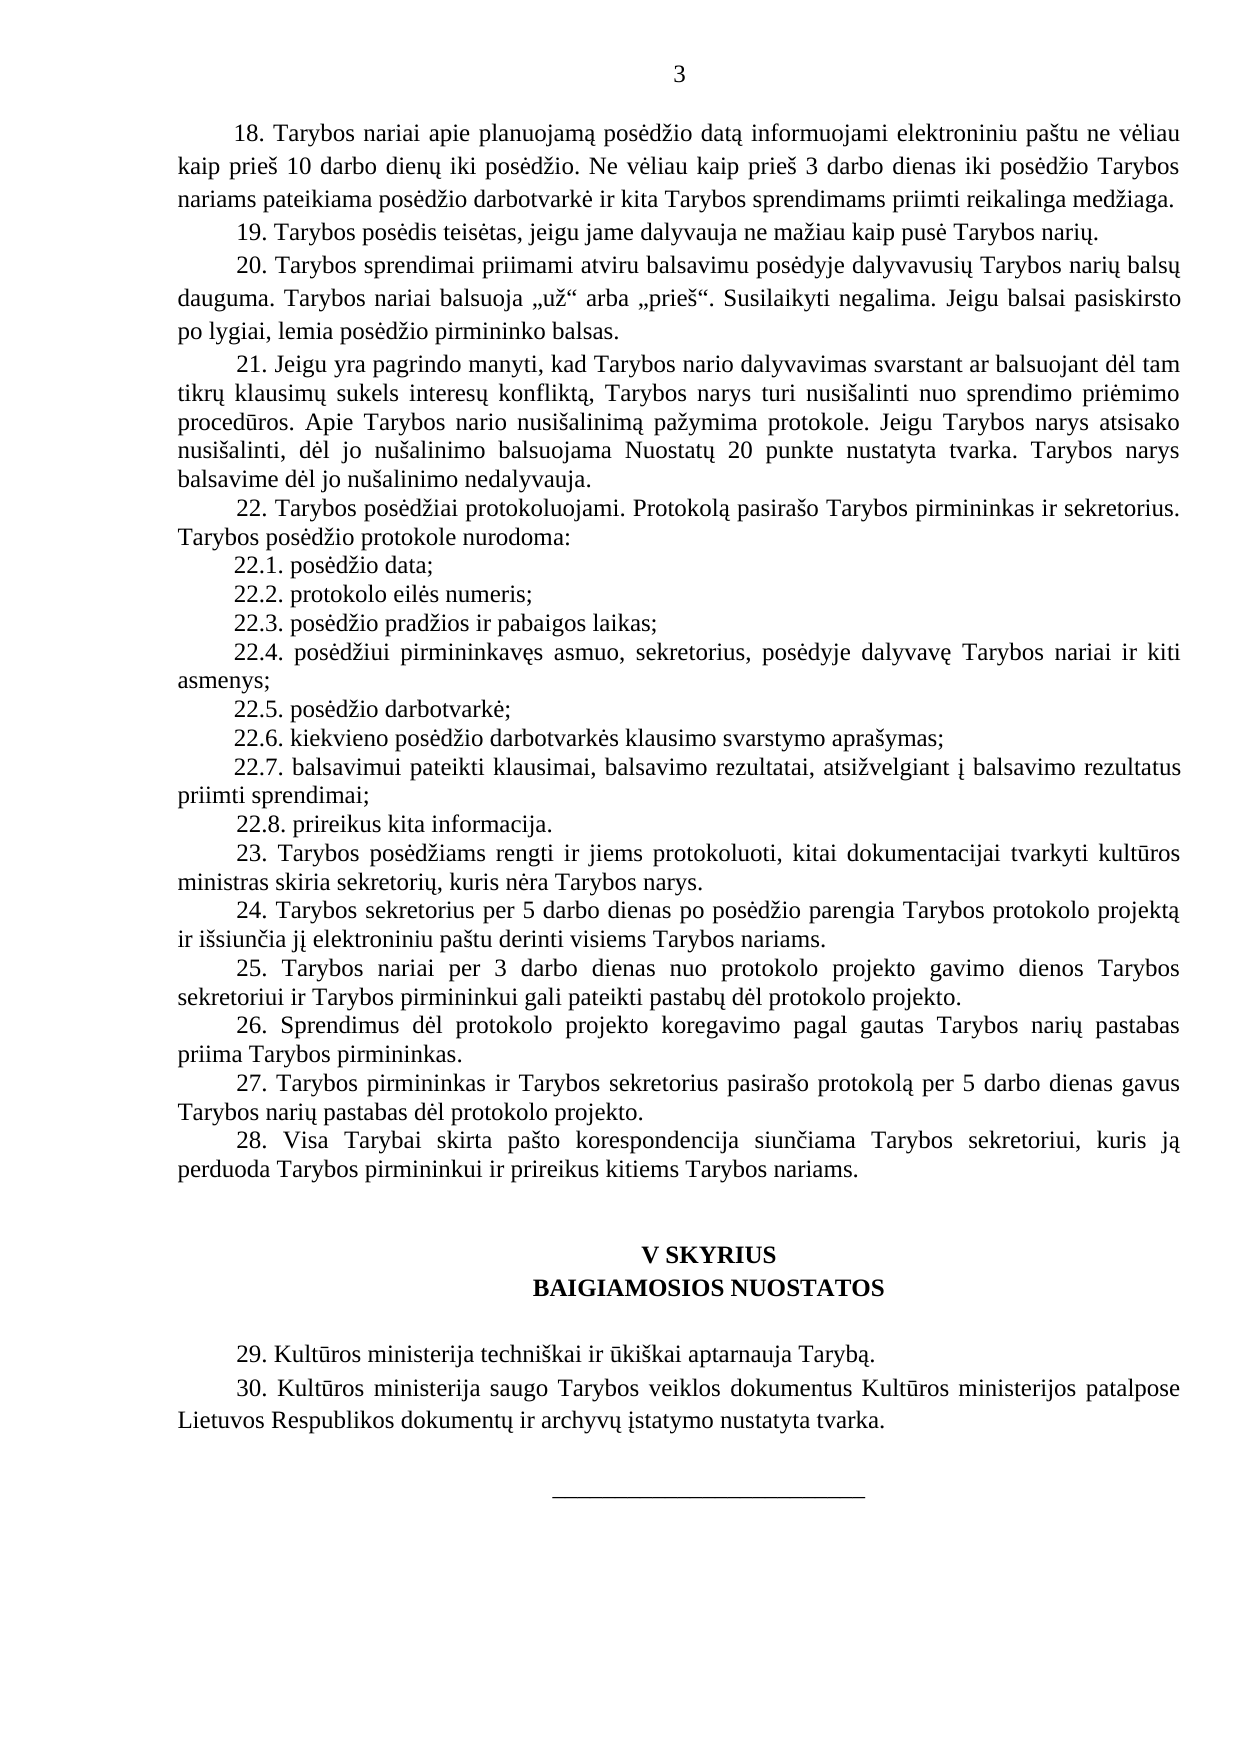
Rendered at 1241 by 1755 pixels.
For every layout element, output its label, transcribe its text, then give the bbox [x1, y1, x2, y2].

text Baigiamosios nuostatos [177, 1273, 1181, 1302]
text 23. Tarybos posėdžiams rengti ir jiems protokoluoti, kitai dokumentacijai tvarkyti kultūros ministras skiria sekretorių, kuris nėra Tarybos narys. [177, 838, 1181, 896]
text 22.7. balsavimui pateikti klausimai, balsavimo rezultatai, atsižvelgiant į balsavimo rezultatus priimti sprendimai; [177, 752, 1182, 809]
text 20. Tarybos sprendimai priimami atviru balsavimu posėdyje dalyvavusių Tarybos narių balsų dauguma. Tarybos nariai balsuoja „už“ arba „prieš“. Susilaikyti negalima. Jeigu balsai pasiskirsto po lygiai, lemia posėdžio pirmininko balsas. [177, 250, 1181, 345]
text 18. Tarybos nariai apie planuojamą posėdžio datą informuojami elektroniniu paštu ne vėliau kaip prieš 10 darbo dienų iki posėdžio. Ne vėliau kaip prieš 3 darbo dienas iki posėdžio Tarybos nariams pateikiama posėdžio darbotvarkė ir kita Tarybos sprendimams priimti reikalinga medžiaga. [177, 118, 1181, 213]
text 22.1. posėdžio data; [177, 551, 1182, 579]
text 21. Jeigu yra pagrindo manyti, kad Tarybos nario dalyvavimas svarstant ar balsuojant dėl tam tikrų klausimų sukels interesų konfliktą, Tarybos narys turi nusišalinti nuo sprendimo priėmimo procedūros. Apie Tarybos nario nusišalinimą pažymima protokole. Jeigu Tarybos narys atsisako nusišalinti, dėl jo nušalinimo balsuojama Nuostatų 20 punkte nustatyta tvarka. Tarybos narys balsavime dėl jo nušalinimo nedalyvauja. [177, 349, 1181, 493]
text V skyrius [177, 1241, 1181, 1269]
text 19. Tarybos posėdis teisėtas, jeigu jame dalyvauja ne mažiau kaip pusė Tarybos narių. [177, 217, 1181, 246]
text 28. Visa Tarybai skirta pašto korespondencija siunčiama Tarybos sekretoriui, kuris ją perduoda Tarybos pirmininkui ir prireikus kitiems Tarybos nariams. [177, 1126, 1181, 1183]
text 27. Tarybos pirmininkas ir Tarybos sekretorius pasirašo protokolą per 5 darbo dienas gavus Tarybos narių pastabas dėl protokolo projekto. [177, 1068, 1181, 1126]
text 29. Kultūros ministerija techniškai ir ūkiškai aptarnauja Tarybą. [177, 1339, 1181, 1368]
text 26. Sprendimus dėl protokolo projekto koregavimo pagal gautas Tarybos narių pastabas priima Tarybos pirmininkas. [177, 1011, 1181, 1068]
text 22. Tarybos posėdžiai protokoluojami. Protokolą pasirašo Tarybos pirmininkas ir sekretorius. Tarybos posėdžio protokole nurodoma: [177, 493, 1181, 551]
text 25. Tarybos nariai per 3 darbo dienas nuo protokolo projekto gavimo dienos Tarybos sekretoriui ir Tarybos pirmininkui gali pateikti pastabų dėl protokolo projekto. [177, 953, 1181, 1011]
text _________________________ [177, 1472, 1181, 1500]
text 22.8. prireikus kita informacija. [177, 809, 1181, 838]
text 22.4. posėdžiui pirmininkavęs asmuo, sekretorius, posėdyje dalyvavę Tarybos nariai ir kiti asmenys; [177, 637, 1182, 694]
text 22.6. kiekvieno posėdžio darbotvarkės klausimo svarstymo aprašymas; [177, 723, 1182, 752]
text 24. Tarybos sekretorius per 5 darbo dienas po posėdžio parengia Tarybos protokolo projektą ir išsiunčia jį elektroniniu paštu derinti visiems Tarybos nariams. [177, 896, 1181, 953]
text 22.3. posėdžio pradžios ir pabaigos laikas; [177, 608, 1182, 637]
text 30. Kultūros ministerija saugo Tarybos veiklos dokumentus Kultūros ministerijos patalpose Lietuvos Respublikos dokumentų ir archyvų įstatymo nustatyta tvarka. [177, 1373, 1181, 1434]
text 22.2. protokolo eilės numeris; [177, 579, 1182, 608]
text 22.5. posėdžio darbotvarkė; [177, 694, 1182, 723]
